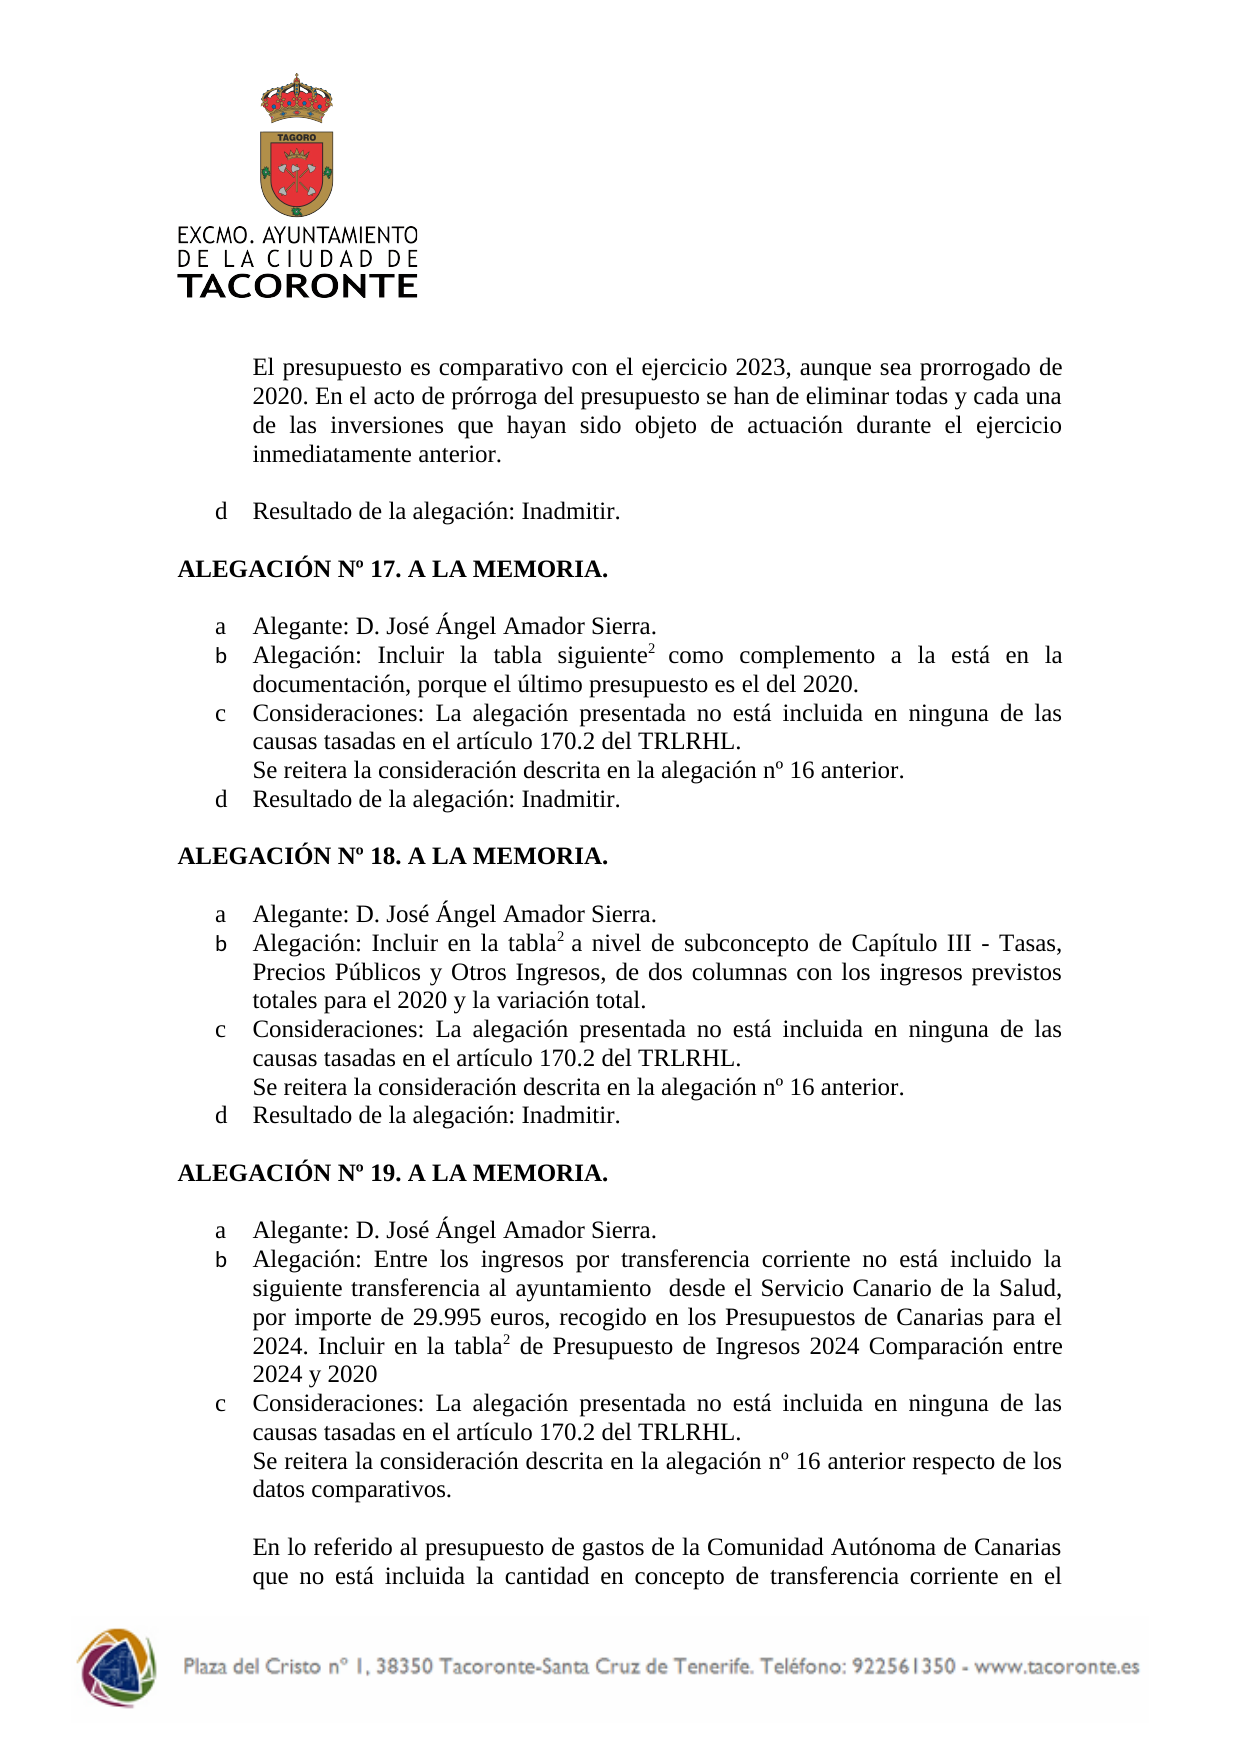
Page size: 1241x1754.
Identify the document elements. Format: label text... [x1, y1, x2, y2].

text Se reitera la consideración descrita en la alegación nº 16 anterior. [252, 1072, 1063, 1101]
text Se reitera la consideración descrita en la alegación nº 16 anterior respecto de los datos comparativos. [252, 1446, 1063, 1503]
list Alegante: D. José Ángel Amador Sierra. [215, 1216, 1063, 1244]
list Consideraciones: La alegación presentada no está incluida en ninguna de las causas tasadas en el artículo 170.2 del TRLRHL. [215, 1014, 1063, 1072]
list Resultado de la alegación: Inadmitir. [215, 496, 1063, 525]
list Alegación: Incluir la tabla siguiente2 como complemento a la está en la documentación, porque el último presupuesto es el del 2020. [215, 640, 1063, 698]
text ALEGACIÓN Nº 18. A LA MEMORIA. [177, 841, 1063, 870]
picture [177, 73, 418, 298]
list Alegante: D. José Ángel Amador Sierra. [215, 611, 1063, 640]
text En lo referido al presupuesto de gastos de la Comunidad Autónoma de Canarias que no está incluida la cantidad en concepto de transferencia corriente en el [252, 1532, 1063, 1589]
list Consideraciones: La alegación presentada no está incluida en ninguna de las causas tasadas en el artículo 170.2 del TRLRHL. [215, 698, 1063, 755]
text ALEGACIÓN Nº 17. A LA MEMORIA. [177, 554, 1063, 582]
list Consideraciones: La alegación presentada no está incluida en ninguna de las causas tasadas en el artículo 170.2 del TRLRHL. [215, 1388, 1063, 1446]
list Resultado de la alegación: Inadmitir. [215, 784, 1063, 813]
text ALEGACIÓN Nº 19. A LA MEMORIA. [177, 1158, 1063, 1187]
list Alegación: Incluir en la tabla2 a nivel de subconcepto de Capítulo III - Tasas, Precios Públicos y Otros Ingresos, de dos columnas con los ingresos previstos totales para el 2020 y la variación total. [215, 928, 1063, 1014]
list Resultado de la alegación: Inadmitir. [215, 1101, 1063, 1129]
list Alegación: Entre los ingresos por transferencia corriente no está incluido la siguiente transferencia al ayuntamiento desde el Servicio Canario de la Salud, por importe de 29.995 euros, recogido en los Presupuestos de Canarias para el 2024. Incluir en la tabla2 de Presupuesto de Ingresos 2024 Comparación entre 2024 y 2020 [215, 1244, 1063, 1388]
picture [70, 1616, 1149, 1723]
list Alegante: D. José Ángel Amador Sierra. [215, 899, 1063, 928]
text El presupuesto es comparativo con el ejercicio 2023, aunque sea prorrogado de 2020. En el acto de prórroga del presupuesto se han de eliminar todas y cada una de las inversiones que hayan sido objeto de actuación durante el ejercicio inmediatamente anterior. [252, 352, 1063, 467]
text Se reitera la consideración descrita en la alegación nº 16 anterior. [252, 755, 1063, 784]
